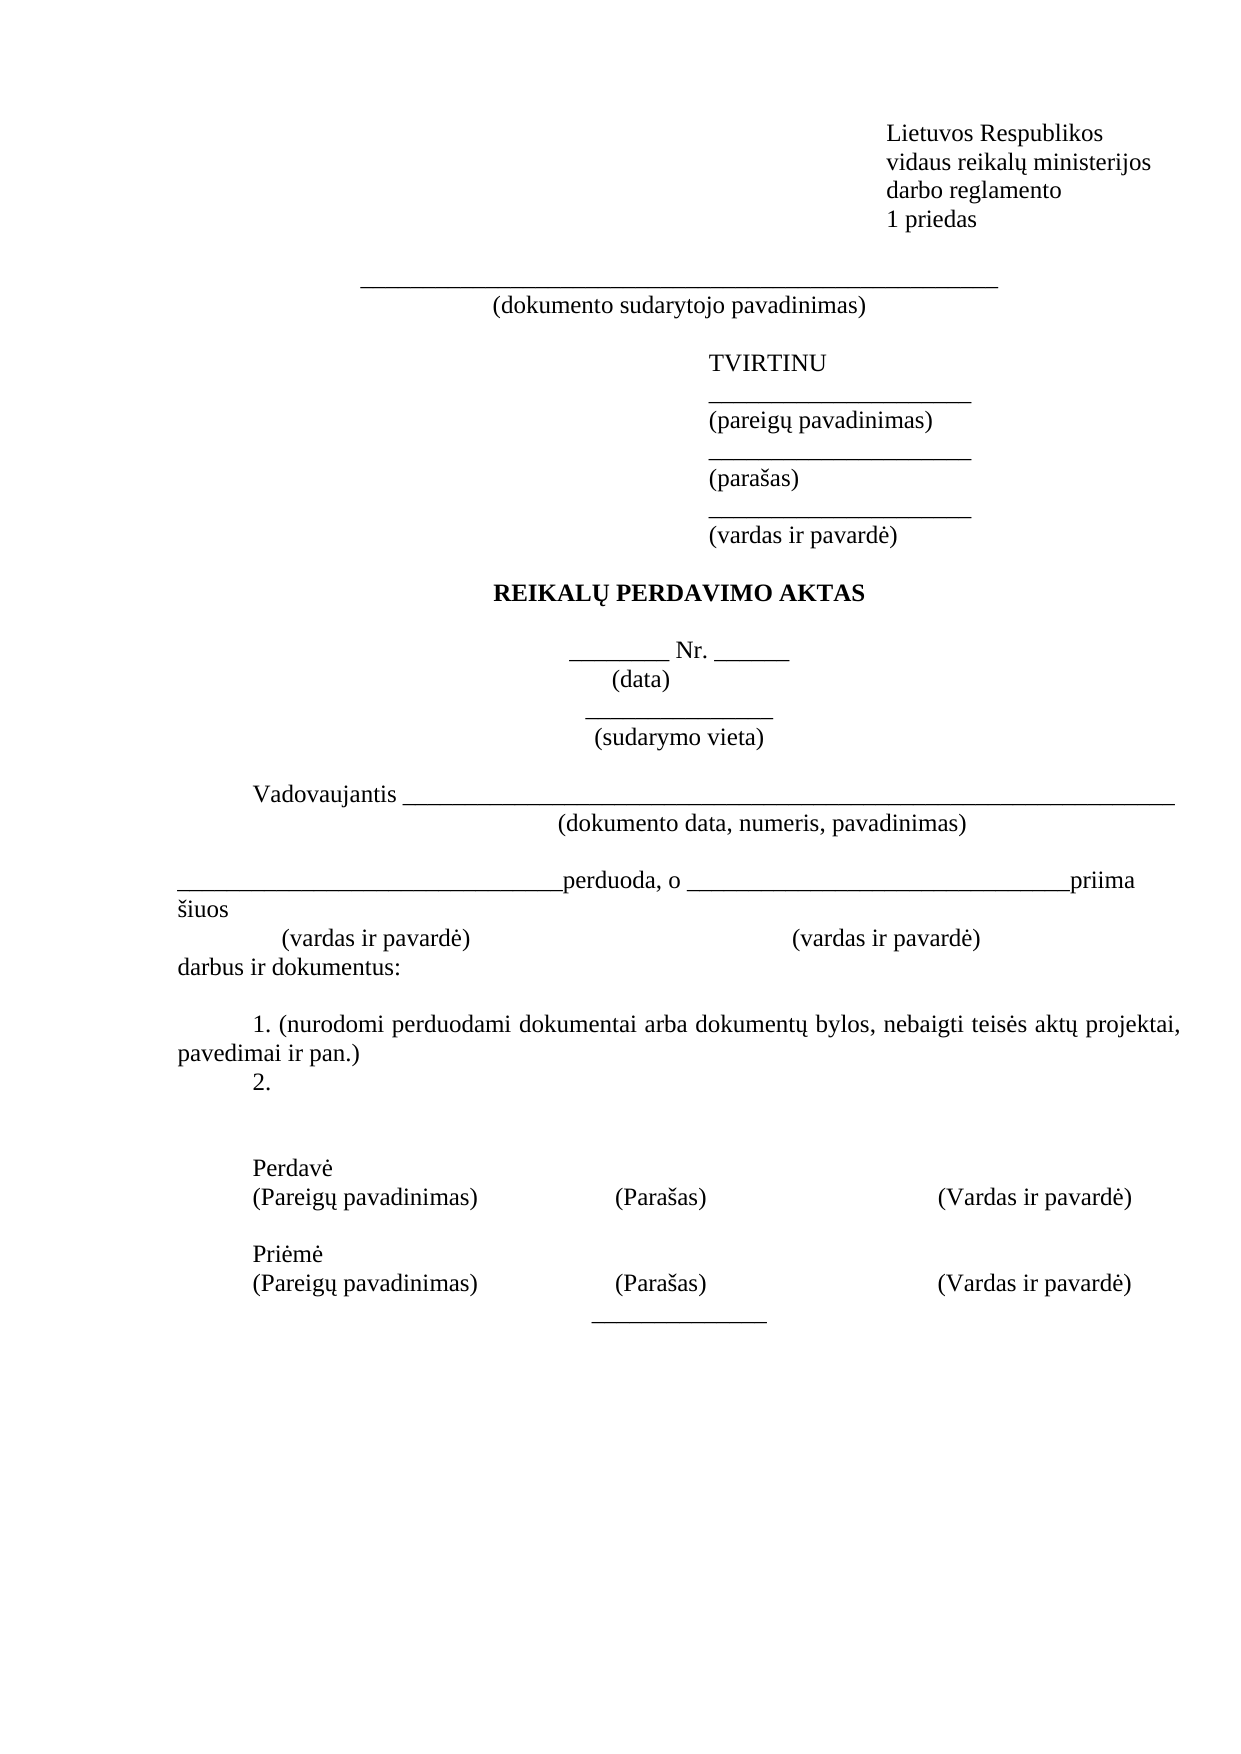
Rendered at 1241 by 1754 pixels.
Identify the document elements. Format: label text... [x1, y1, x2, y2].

text (dokumento data, numeris, pavadinimas) [177, 808, 1181, 837]
text TVIRTINU [709, 348, 1180, 377]
text (pareigų pavadinimas) [709, 406, 1180, 434]
text (vardas ir pavardė) [709, 521, 1180, 549]
text Lietuvos Respublikos [886, 118, 1180, 147]
text _____________________ [709, 434, 1180, 463]
text _____________________ [709, 377, 1180, 406]
text darbus ir dokumentus: [177, 952, 1181, 981]
text perduoda, o priima šiuos [177, 866, 1181, 923]
text (data) [177, 664, 1181, 693]
text Vadovaujantis [177, 779, 1181, 808]
text Perdavė [177, 1153, 1181, 1182]
text Priėmė [177, 1239, 1181, 1268]
text 1 priedas [886, 204, 1180, 233]
text (parašas) [709, 463, 1180, 492]
text (sudarymo vieta) [177, 722, 1181, 751]
text ___________________________________________________ [177, 262, 1181, 291]
text 1. (nurodomi perduodami dokumentai arba dokumentų bylos, nebaigti teisės aktų projektai, pavedimai ir pan.) [177, 1009, 1181, 1067]
text (vardas ir pavardė) (vardas ir pavardė) [177, 923, 1181, 952]
text ______________ [177, 1297, 1181, 1326]
text _____________________ [709, 492, 1180, 521]
text REIKALŲ PERDAVIMO AKTAS [177, 578, 1181, 607]
text (Pareigų pavadinimas) (Parašas) (Vardas ir pavardė) [177, 1182, 1181, 1211]
text darbo reglamento [886, 176, 1180, 204]
text (dokumento sudarytojo pavadinimas) [177, 291, 1181, 319]
text _______________ [177, 693, 1181, 722]
text 2. [177, 1067, 1181, 1096]
text ________ Nr. ______ [177, 636, 1181, 664]
text (Pareigų pavadinimas) (Parašas) (Vardas ir pavardė) [177, 1268, 1181, 1297]
text vidaus reikalų ministerijos [886, 147, 1180, 176]
